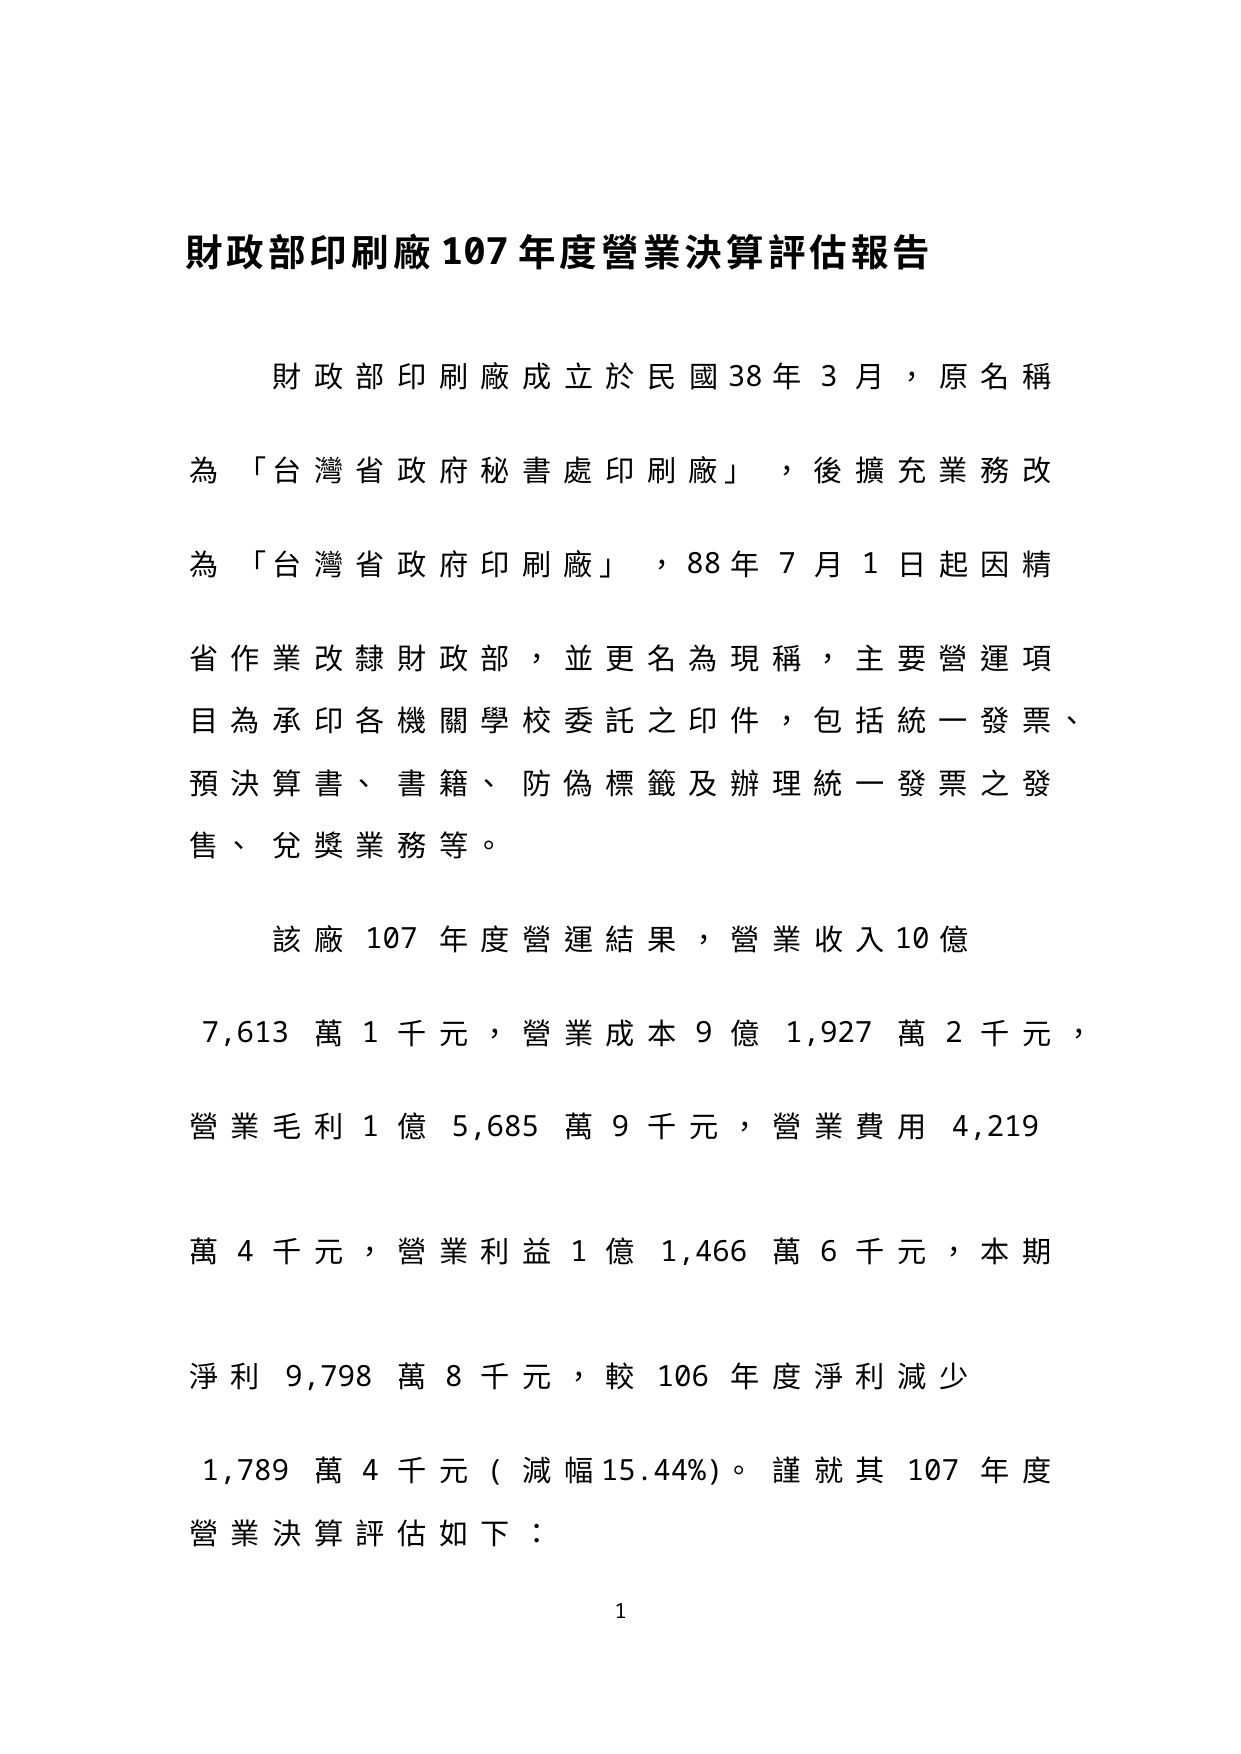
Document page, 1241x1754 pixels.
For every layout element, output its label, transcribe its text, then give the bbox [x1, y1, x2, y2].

text 財政部印刷廠成立於民國38年3月，原名稱為「台灣省政府秘書處印刷廠」，後擴充業務改為「台灣省政府印刷廠」，88年7月1日起因精省作業改隸財政部，並更名為現稱，主要營運項目為承印各機關學校委託之印件，包括統一發票、預決算書、書籍、防偽標籤及辦理統一發票之發售、兌獎業務等。 [183, 302, 1058, 865]
text 該廠107年度營運結果，營業收入10億7,613萬1千元，營業成本9億1,927萬2千元，營業毛利1億5,685萬9千元，營業費用4,219萬4千元，營業利益1億1,466萬6千元，本期淨利9,798萬8千元，較106年度淨利減少1,789萬4千元(減幅15.44%)。謹就其107年度營業決算評估如下： [183, 865, 1058, 1552]
text 財政部印刷廠107年度營業決算評估報告 [183, 177, 1058, 302]
